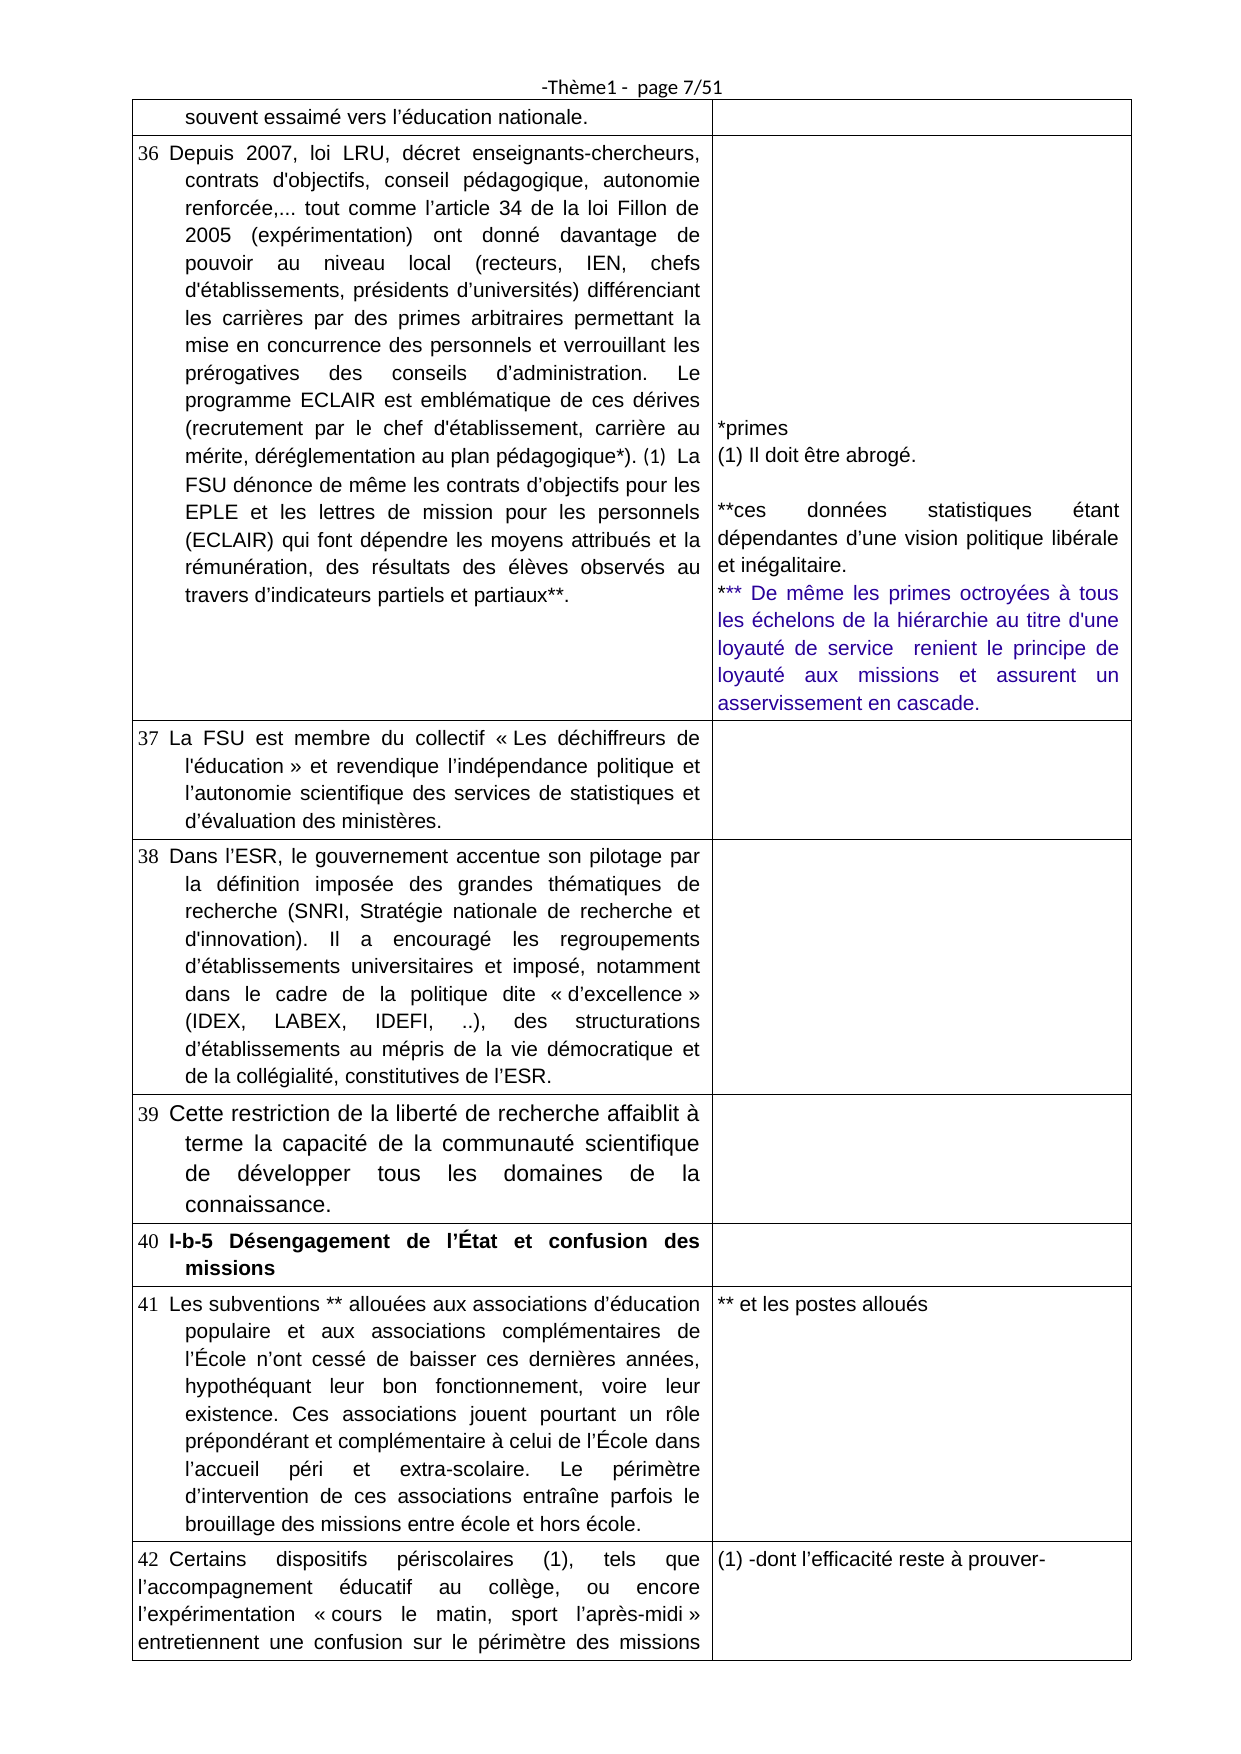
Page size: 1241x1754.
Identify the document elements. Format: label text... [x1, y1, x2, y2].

table_cell [713, 840, 1131, 1094]
table_cell ** et les postes alloués [713, 1287, 1131, 1541]
table_cell Dans l’ESR, le gouvernement accentue son pilotage par la définition imposée des grandes thématiques de recherche (SNRI, Stratégie nationale de recherche et d'innovation). Il a encouragé les regroupements d’établissements universitaires et imposé, notamment dans le cadre de la politique dite « d’excellence » (IDEX, LABEX, IDEFI, ..), des structurations d’établissements au mépris de la vie démocratique et de la collégialité, constitutives de l’ESR. [133, 840, 712, 1094]
table_cell Les subventions ** allouées aux associations d’éducation populaire et aux associations complémentaires de l’École n’ont cessé de baisser ces dernières années, hypothéquant leur bon fonctionnement, voire leur existence. Ces associations jouent pourtant un rôle prépondérant et complémentaire à celui de l’École dans l’accueil péri et extra-scolaire. Le périmètre d’intervention de ces associations entraîne parfois le brouillage des missions entre école et hors école. [133, 1287, 712, 1541]
table_cell I-b-5 Désengagement de l’État et confusion des missions [133, 1224, 712, 1286]
table_cell [713, 721, 1131, 838]
table_cell *primes (1) Il doit être abrogé. **ces données statistiques étant dépendantes d’une vision politique libérale et inégalitaire. *** De même les primes octroyées à tous les échelons de la hiérarchie au titre d'une loyauté de service renient le principe de loyauté aux missions et assurent un asservissement en cascade. [713, 136, 1131, 720]
table_cell [713, 100, 1131, 135]
table_cell souvent essaimé vers l’éducation nationale. [133, 100, 712, 135]
table_cell Cette restriction de la liberté de recherche affaiblit à terme la capacité de la communauté scientifique de développer tous les domaines de la connaissance. [133, 1095, 712, 1223]
table_cell Depuis 2007, loi LRU, décret enseignants-chercheurs, contrats d'objectifs, conseil pédagogique, autonomie renforcée,... tout comme l’article 34 de la loi Fillon de 2005 (expérimentation) ont donné davantage de pouvoir au niveau local (recteurs, IEN, chefs d'établissements, présidents d’universités) différenciant les carrières par des primes arbitraires permettant la mise en concurrence des personnels et verrouillant les prérogatives des conseils d’administration. Le programme ECLAIR est emblématique de ces dérives (recrutement par le chef d'établissement, carrière au mérite, déréglementation au plan pédagogique*). (1) La FSU dénonce de même les contrats d’objectifs pour les EPLE et les lettres de mission pour les personnels (ECLAIR) qui font dépendre les moyens attribués et la rémunération, des résultats des élèves observés au travers d’indicateurs partiels et partiaux**. [133, 136, 712, 720]
table_cell [713, 1095, 1131, 1223]
table_cell (1) -dont l’efficacité reste à prouver- [713, 1542, 1131, 1659]
table_cell [713, 1224, 1131, 1286]
table_cell La FSU est membre du collectif « Les déchiffreurs de l'éducation » et revendique l’indépendance politique et l’autonomie scientifique des services de statistiques et d’évaluation des ministères. [133, 721, 712, 838]
table_cell Certains dispositifs périscolaires (1), tels que l’accompagnement éducatif au collège, ou encore l’expérimentation « cours le matin, sport l’après-midi » entretiennent une confusion sur le périmètre des missions [133, 1542, 712, 1659]
